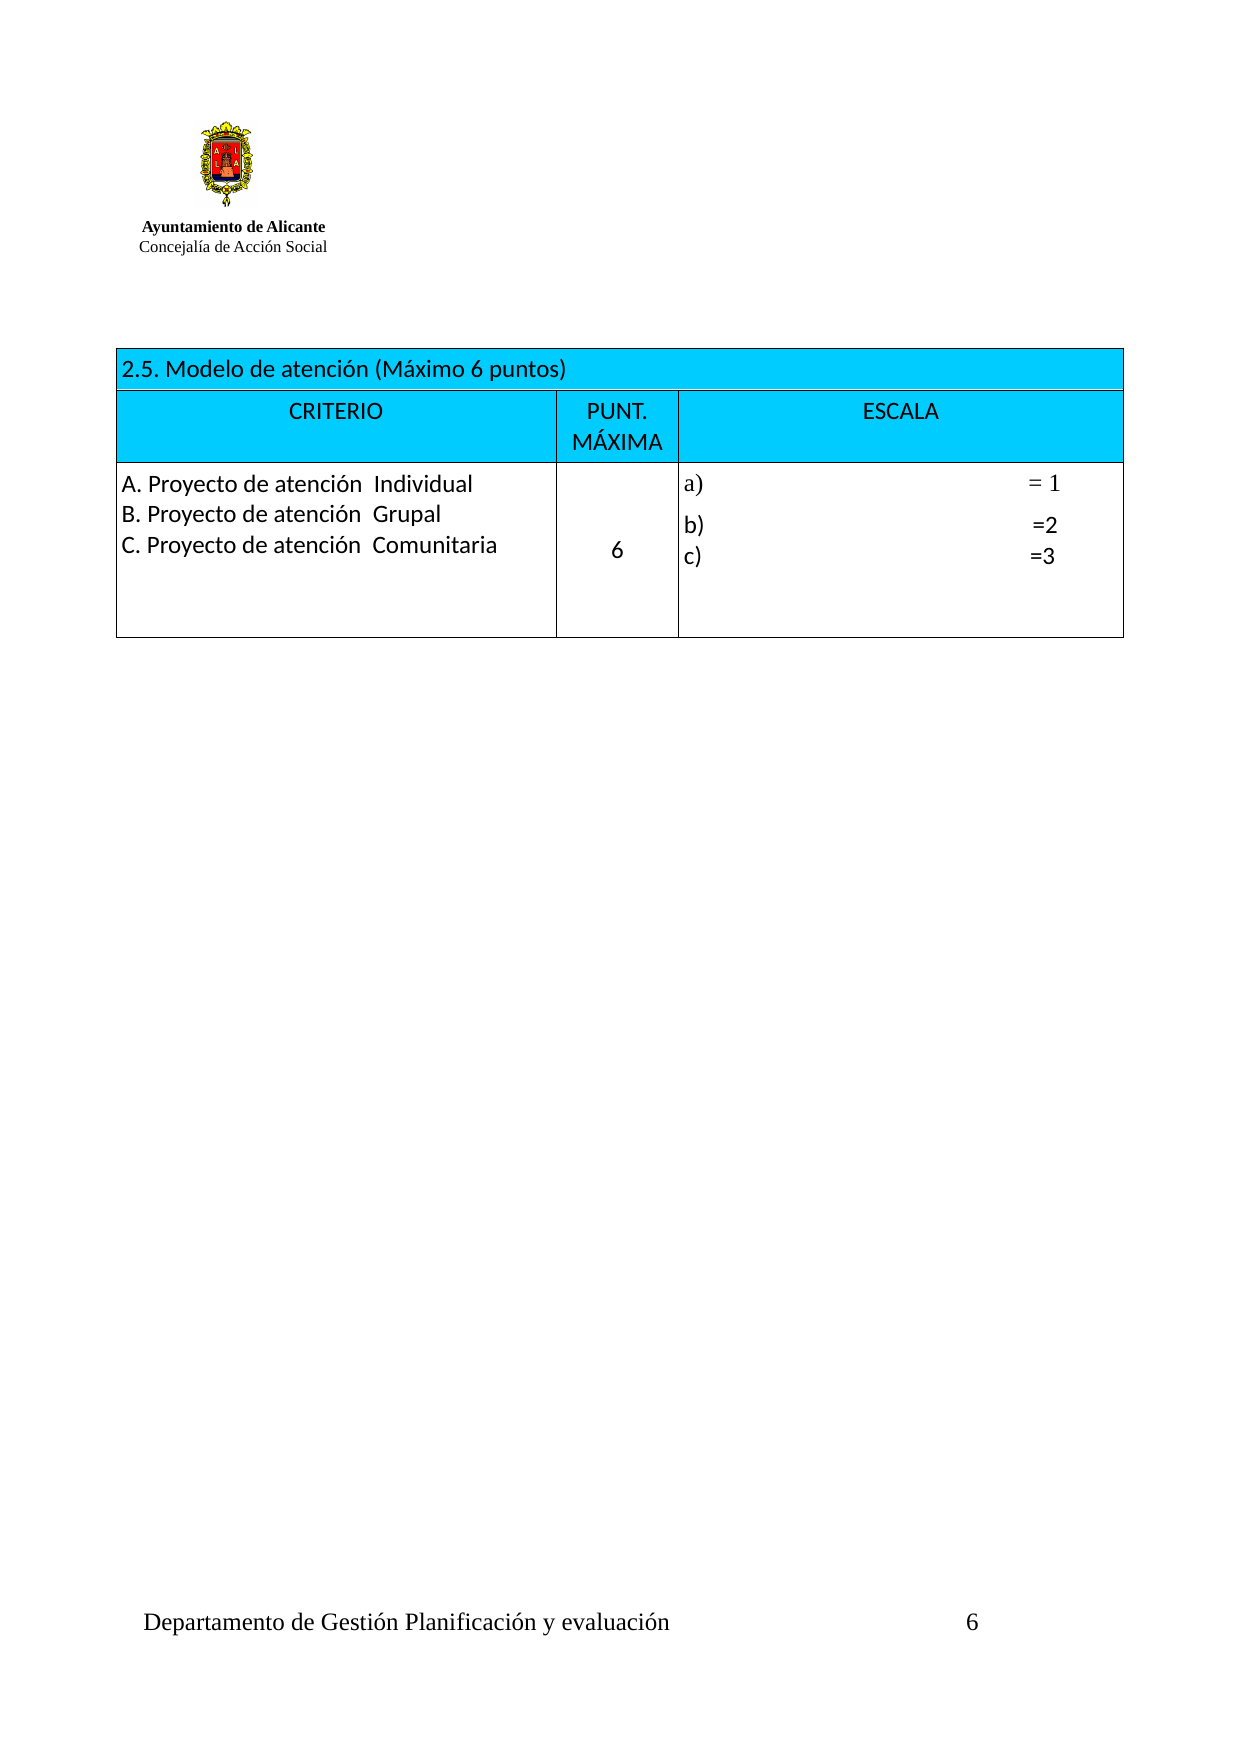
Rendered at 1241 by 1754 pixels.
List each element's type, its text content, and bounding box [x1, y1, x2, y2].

table_cell ESCALA [679, 391, 1123, 462]
table_header 2.5. Modelo de atención (Máximo 6 puntos) [117, 349, 1123, 389]
table_cell 6 [557, 463, 678, 637]
table_cell A. Proyecto de atención Individual B. Proyecto de atención Grupal C. Proyecto de atención Comunitaria [117, 463, 556, 637]
table_cell CRITERIO [117, 391, 556, 462]
table_cell a) = 1 b) =2 c) =3 [679, 463, 1123, 637]
table_cell PUNT. MÁXIMA [557, 391, 678, 462]
